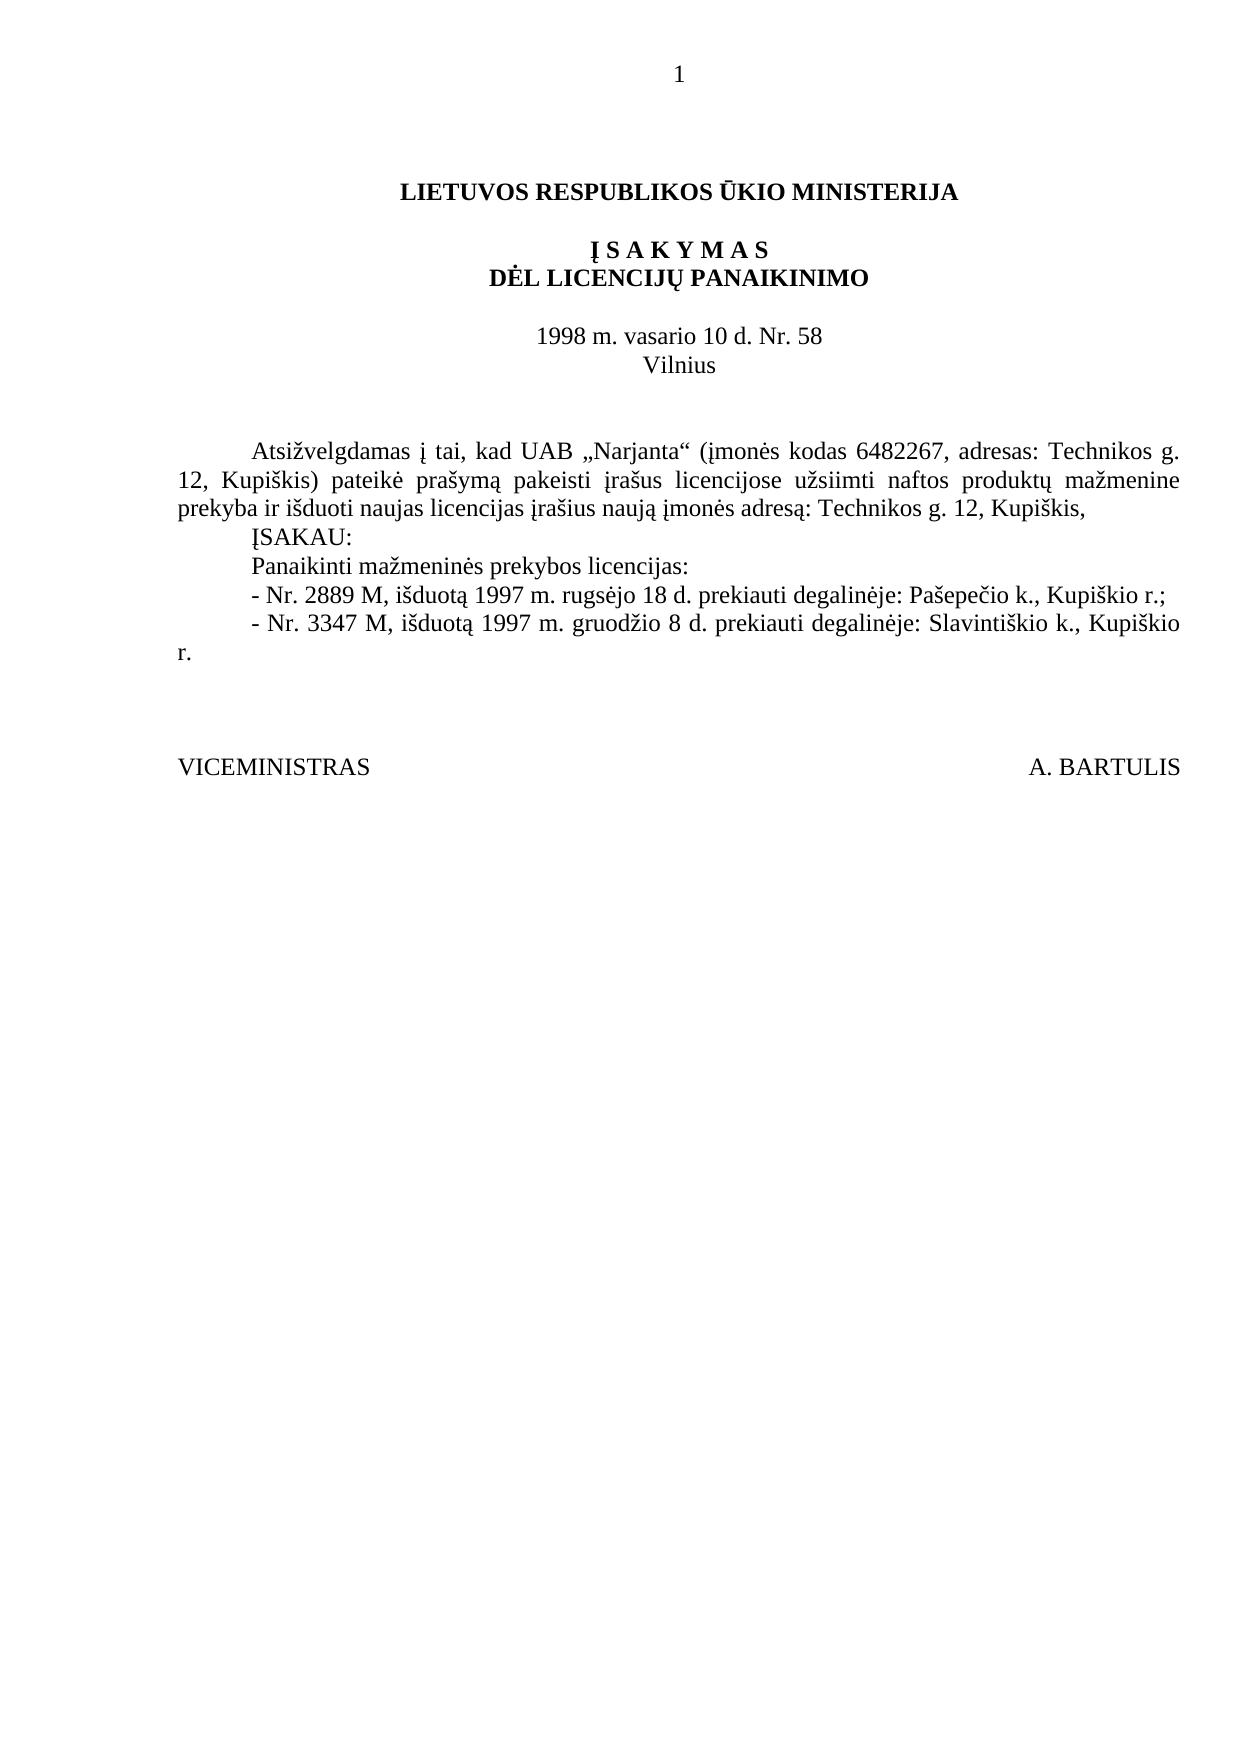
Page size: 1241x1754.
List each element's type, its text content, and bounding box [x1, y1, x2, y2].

text Panaikinti mažmeninės prekybos licencijas: [177, 551, 1181, 580]
text Vilnius [177, 350, 1181, 378]
text Atsižvelgdamas į tai, kad UAB „Narjanta“ (įmonės kodas 6482267, adresas: Technikos g. 12, Kupiškis) pateikė prašymą pakeisti įrašus licencijose užsiimti naftos produktų mažmenine prekyba ir išduoti naujas licencijas įrašius naują įmonės adresą: Technikos g. 12, Kupiškis, [177, 436, 1181, 522]
text ĮSAKAU: [177, 522, 1181, 551]
text - Nr. 3347 M, išduotą 1997 m. gruodžio 8 d. prekiauti degalinėje: Slavintiškio k., Kupiškio r. [177, 608, 1181, 666]
text VICEMINISTRAS A. BARTULIS [177, 752, 1181, 781]
text Į S A K Y M A S [177, 235, 1181, 263]
text 1998 m. vasario 10 d. Nr. 58 [177, 321, 1181, 350]
text - Nr. 2889 M, išduotą 1997 m. rugsėjo 18 d. prekiauti degalinėje: Pašepečio k., Kupiškio r.; [177, 580, 1181, 608]
text DĖL LICENCIJŲ PANAIKINIMO [177, 263, 1181, 292]
text LIETUVOS RESPUBLIKOS ŪKIO MINISTERIJA [177, 177, 1181, 206]
